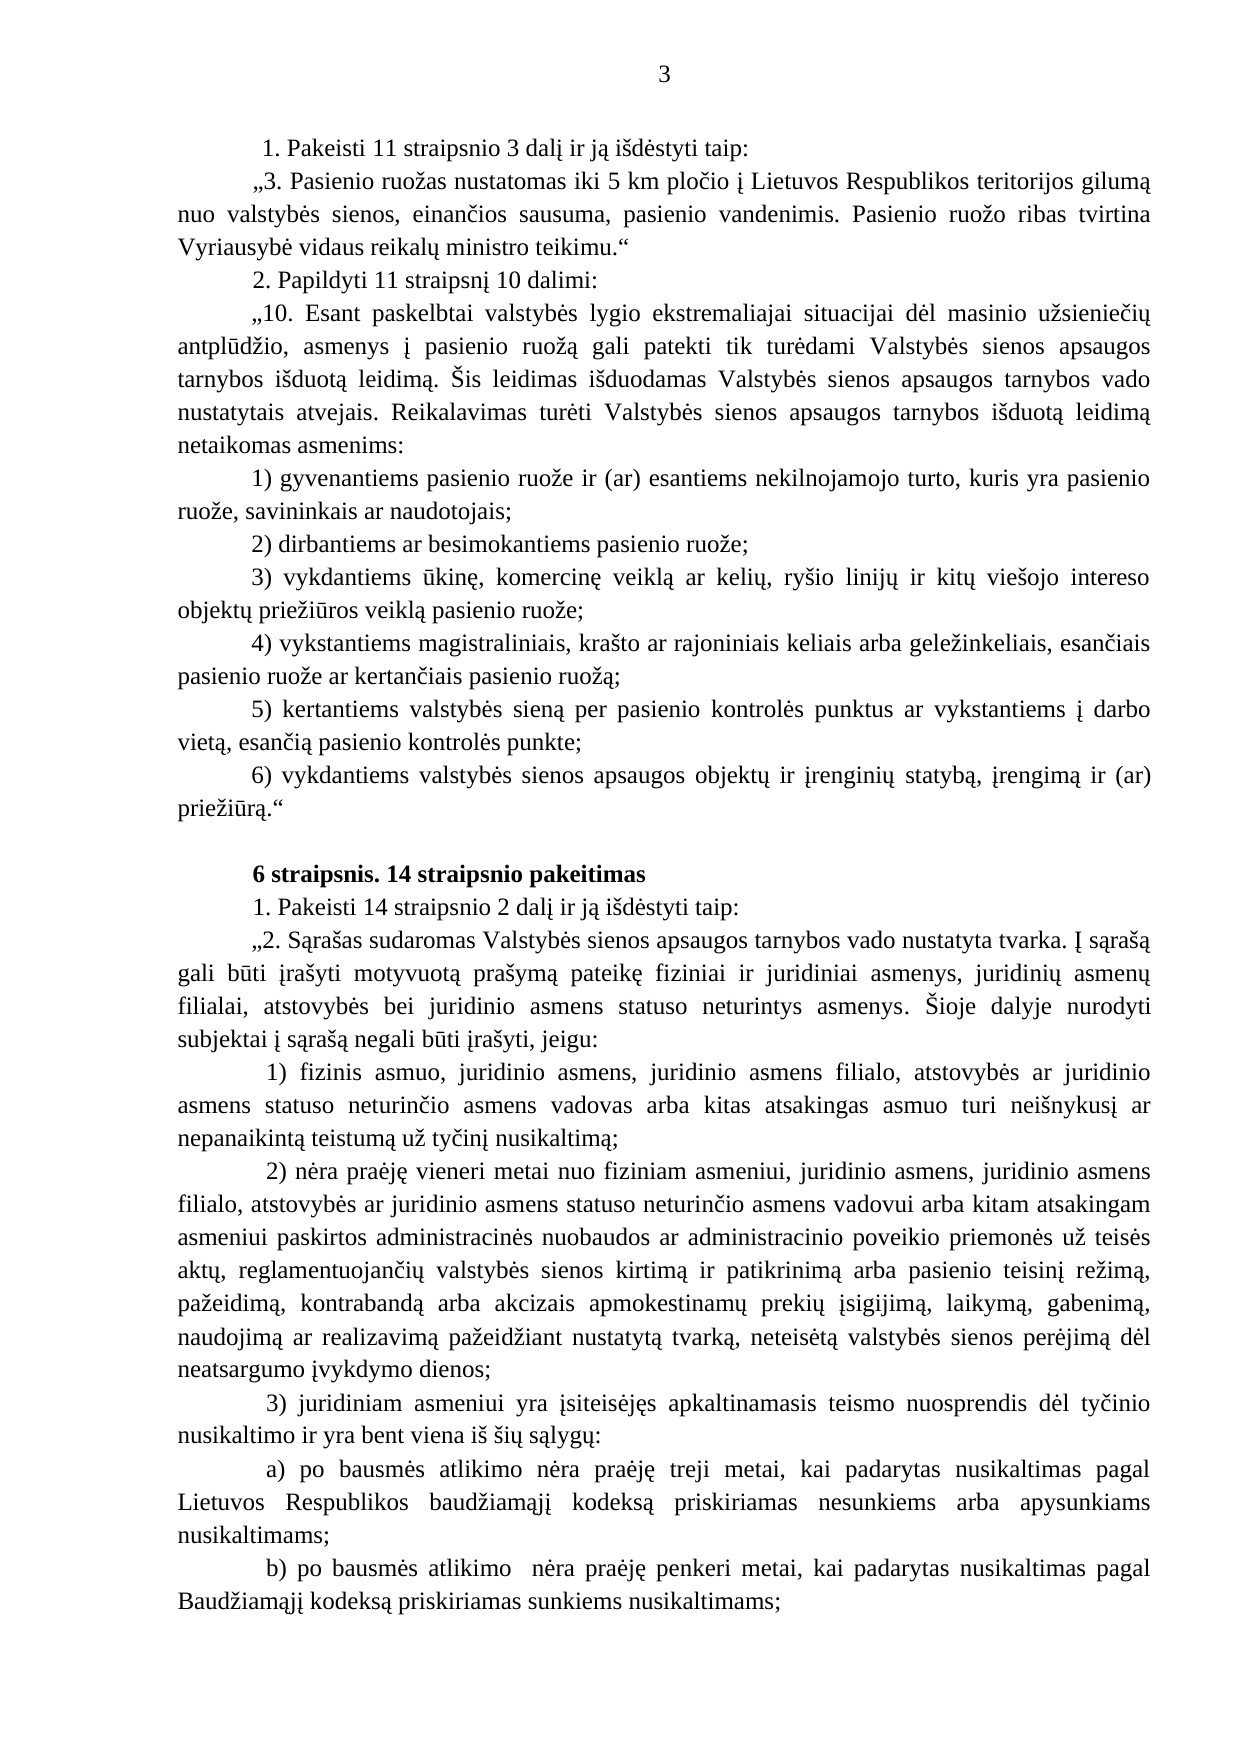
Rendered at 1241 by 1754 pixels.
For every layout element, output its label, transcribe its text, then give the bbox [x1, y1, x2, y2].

text „10. Esant paskelbtai valstybės lygio ekstremaliajai situacijai dėl masinio užsieniečių antplūdžio, asmenys į pasienio ruožą gali patekti tik turėdami Valstybės sienos apsaugos tarnybos išduotą leidimą. Šis leidimas išduodamas Valstybės sienos apsaugos tarnybos vado nustatytais atvejais. Reikalavimas turėti Valstybės sienos apsaugos tarnybos išduotą leidimą netaikomas asmenims: [177, 298, 1152, 459]
text „2. Sąrašas sudaromas Valstybės sienos apsaugos tarnybos vado nustatyta tvarka. Į sąrašą gali būti įrašyti motyvuotą prašymą pateikę fiziniai ir juridiniai asmenys, juridinių asmenų filialai, atstovybės bei juridinio asmens statuso neturintys asmenys. Šioje dalyje nurodyti subjektai į sąrašą negali būti įrašyti, jeigu: [177, 925, 1152, 1053]
text „3. Pasienio ruožas nustatomas iki 5 km pločio į Lietuvos Respublikos teritorijos gilumą nuo valstybės sienos, einančios sausuma, pasienio vandenimis. Pasienio ruožo ribas tvirtina Vyriausybė vidaus reikalų ministro teikimu.“ [177, 166, 1152, 261]
text 5) kertantiems valstybės sieną per pasienio kontrolės punktus ar vykstantiems į darbo vietą, esančią pasienio kontrolės punkte; [177, 694, 1152, 756]
text 1) fizinis asmuo, juridinio asmens, juridinio asmens filialo, atstovybės ar juridinio asmens statuso neturinčio asmens vadovas arba kitas atsakingas asmuo turi neišnykusį ar nepanaikintą teistumą už tyčinį nusikaltimą; [177, 1057, 1152, 1152]
text 2. Papildyti 11 straipsnį 10 dalimi: [177, 265, 1152, 294]
text 3) vykdantiems ūkinę, komercinę veiklą ar kelių, ryšio linijų ir kitų viešojo intereso objektų priežiūros veiklą pasienio ruože; [177, 562, 1152, 624]
text b) po bausmės atlikimo nėra praėję penkeri metai, kai padarytas nusikaltimas pagal Baudžiamąjį kodeksą priskiriamas sunkiems nusikaltimams; [177, 1553, 1152, 1614]
text 2) dirbantiems ar besimokantiems pasienio ruože; [177, 529, 1152, 558]
text 1. Pakeisti 14 straipsnio 2 dalį ir ją išdėstyti taip: [177, 892, 1152, 921]
text 4) vykstantiems magistraliniais, krašto ar rajoniniais keliais arba geležinkeliais, esančiais pasienio ruože ar kertančiais pasienio ruožą; [177, 628, 1152, 690]
text 1) gyvenantiems pasienio ruože ir (ar) esantiems nekilnojamojo turto, kuris yra pasienio ruože, savininkais ar naudotojais; [177, 463, 1152, 525]
text 2) nėra praėję vieneri metai nuo fiziniam asmeniui, juridinio asmens, juridinio asmens filialo, atstovybės ar juridinio asmens statuso neturinčio asmens vadovui arba kitam atsakingam asmeniui paskirtos administracinės nuobaudos ar administracinio poveikio priemonės už teisės aktų, reglamentuojančių valstybės sienos kirtimą ir patikrinimą arba pasienio teisinį režimą, pažeidimą, kontrabandą arba akcizais apmokestinamų prekių įsigijimą, laikymą, gabenimą, naudojimą ar realizavimą pažeidžiant nustatytą tvarką, neteisėtą valstybės sienos perėjimą dėl neatsargumo įvykdymo dienos; [177, 1156, 1152, 1383]
text 1. Pakeisti 11 straipsnio 3 dalį ir ją išdėstyti taip: [262, 133, 1152, 162]
text 3) juridiniam asmeniui yra įsiteisėjęs apkaltinamasis teismo nuosprendis dėl tyčinio nusikaltimo ir yra bent viena iš šių sąlygų: [177, 1388, 1152, 1449]
text 6) vykdantiems valstybės sienos apsaugos objektų ir įrenginių statybą, įrengimą ir (ar) priežiūrą.“ [177, 760, 1152, 822]
text a) po bausmės atlikimo nėra praėję treji metai, kai padarytas nusikaltimas pagal Lietuvos Respublikos baudžiamąjį kodeksą priskiriamas nesunkiems arba apysunkiams nusikaltimams; [177, 1454, 1152, 1548]
text 6 straipsnis. 14 straipsnio pakeitimas [177, 859, 1152, 888]
